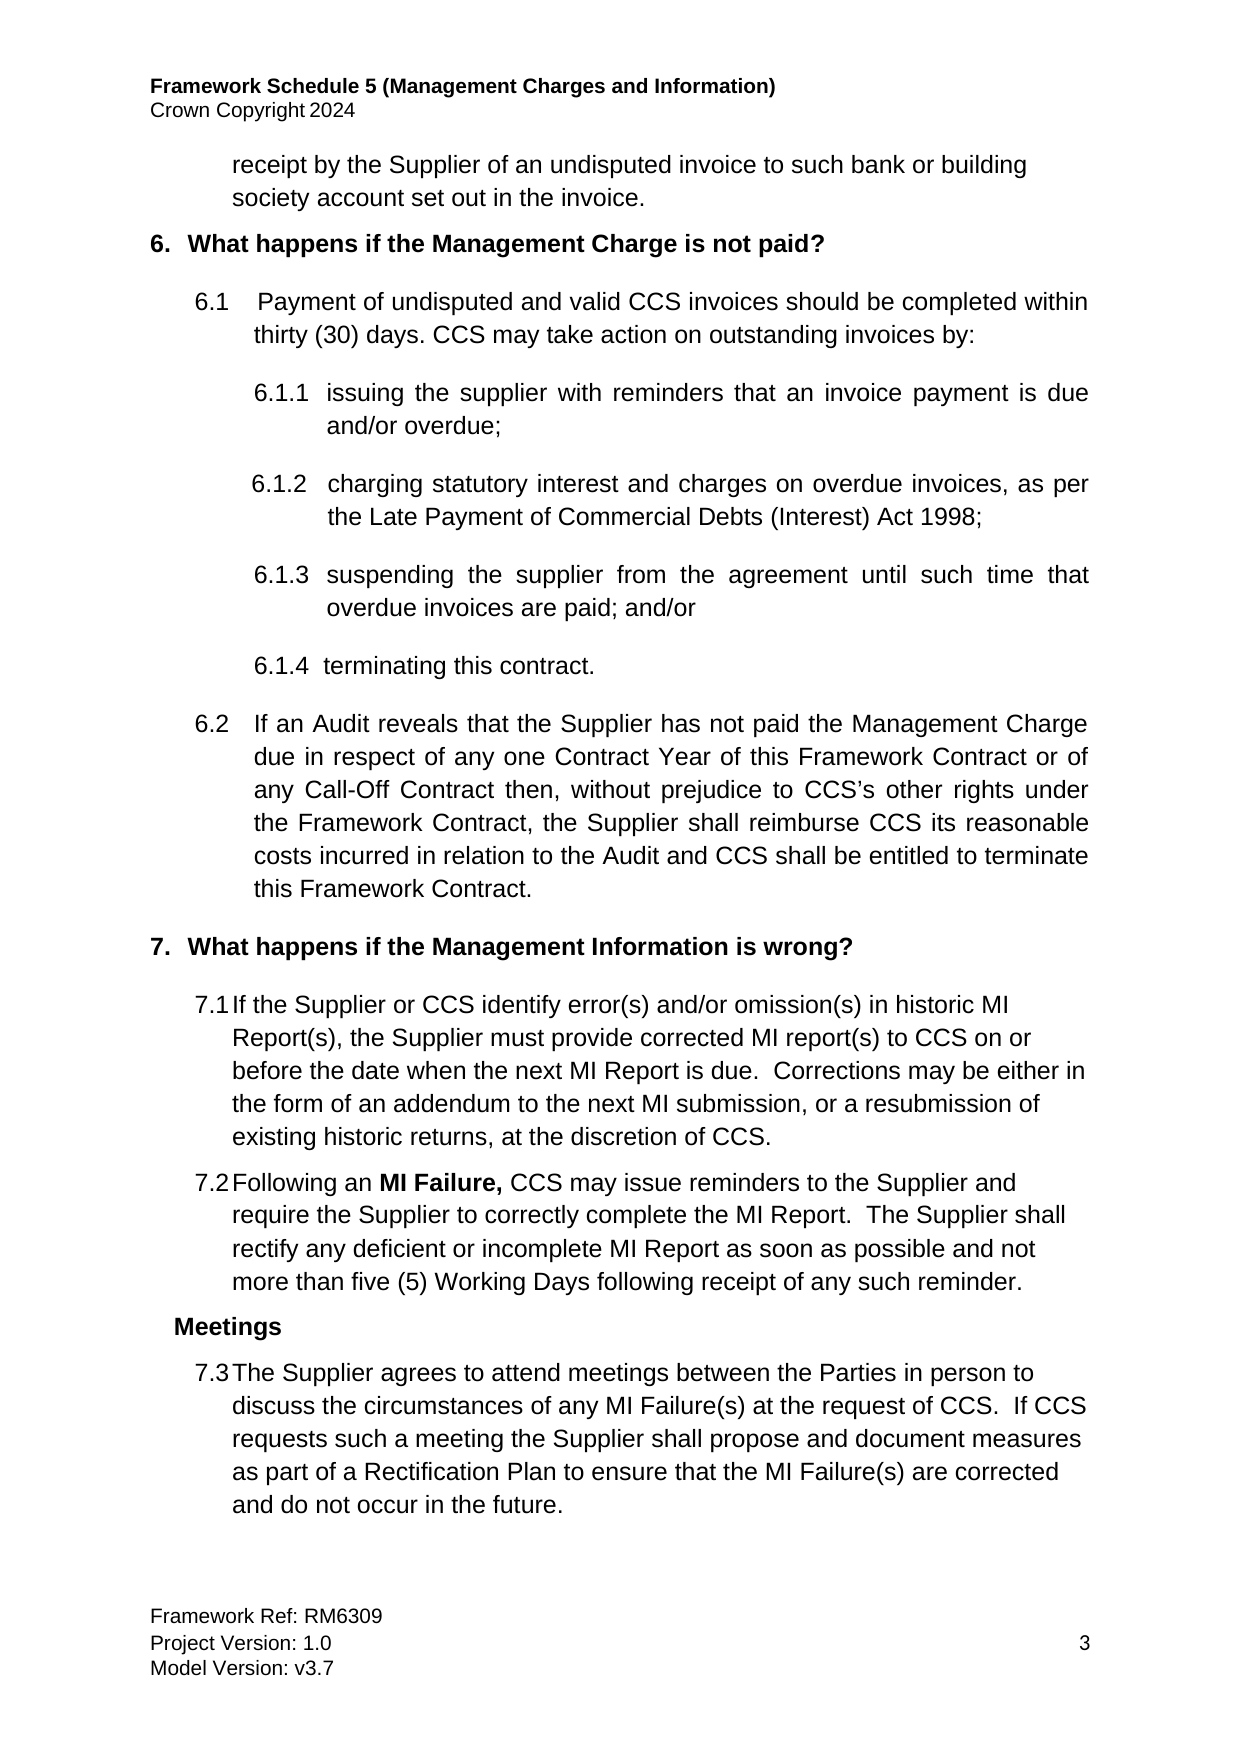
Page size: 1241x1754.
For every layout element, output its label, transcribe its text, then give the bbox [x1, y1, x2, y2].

text 6.1.3 suspending the supplier from the agreement until such time that overdue invoices are paid; and/or [253, 560, 1090, 621]
list The Supplier agrees to attend meetings between the Parties in person to discuss the circumstances of any MI Failure(s) at the request of CCS. If CCS requests such a meeting the Supplier shall propose and document measures as part of a Rectification Plan to ensure that the MI Failure(s) are corrected and do not occur in the future. [194, 1358, 1090, 1518]
text Meetings [174, 1312, 1090, 1341]
list What happens if the Management Charge is not paid? [150, 228, 1090, 257]
text 6.2 If an Audit reveals that the Supplier has not paid the Management Charge due in respect of any one Contract Year of this Framework Contract or of any Call-Off Contract then, without prejudice to CCS’s other rights under the Framework Contract, the Supplier shall reimburse CCS its reasonable costs incurred in relation to the Audit and CCS shall be entitled to terminate this Framework Contract. [194, 709, 1090, 903]
text 6.1 Payment of undisputed and valid CCS invoices should be completed within thirty (30) days. CCS may take action on outstanding invoices by: [194, 287, 1090, 348]
list What happens if the Management Information is wrong? [150, 932, 1090, 961]
text 6.1.4 terminating this contract. [239, 651, 1090, 679]
list Following an MI Failure, CCS may issue reminders to the Supplier and require the Supplier to correctly complete the MI Report. The Supplier shall rectify any deficient or incomplete MI Report as soon as possible and not more than five (5) Working Days following receipt of any such reminder. [194, 1167, 1090, 1295]
text 6.1.1 issuing the supplier with reminders that an invoice payment is due and/or overdue; [253, 378, 1090, 439]
list receipt by the Supplier of an undisputed invoice to such bank or building society account set out in the invoice. [194, 150, 1090, 212]
list If the Supplier or CCS identify error(s) and/or omission(s) in historic MI Report(s), the Supplier must provide corrected MI report(s) to CCS on or before the date when the next MI Report is due. Corrections may be either in the form of an addendum to the next MI submission, or a resubmission of existing historic returns, at the discretion of CCS. [194, 990, 1090, 1151]
text 6.1.2 charging statutory interest and charges on overdue invoices, as per the Late Payment of Commercial Debts (Interest) Act 1998; [251, 469, 1090, 530]
